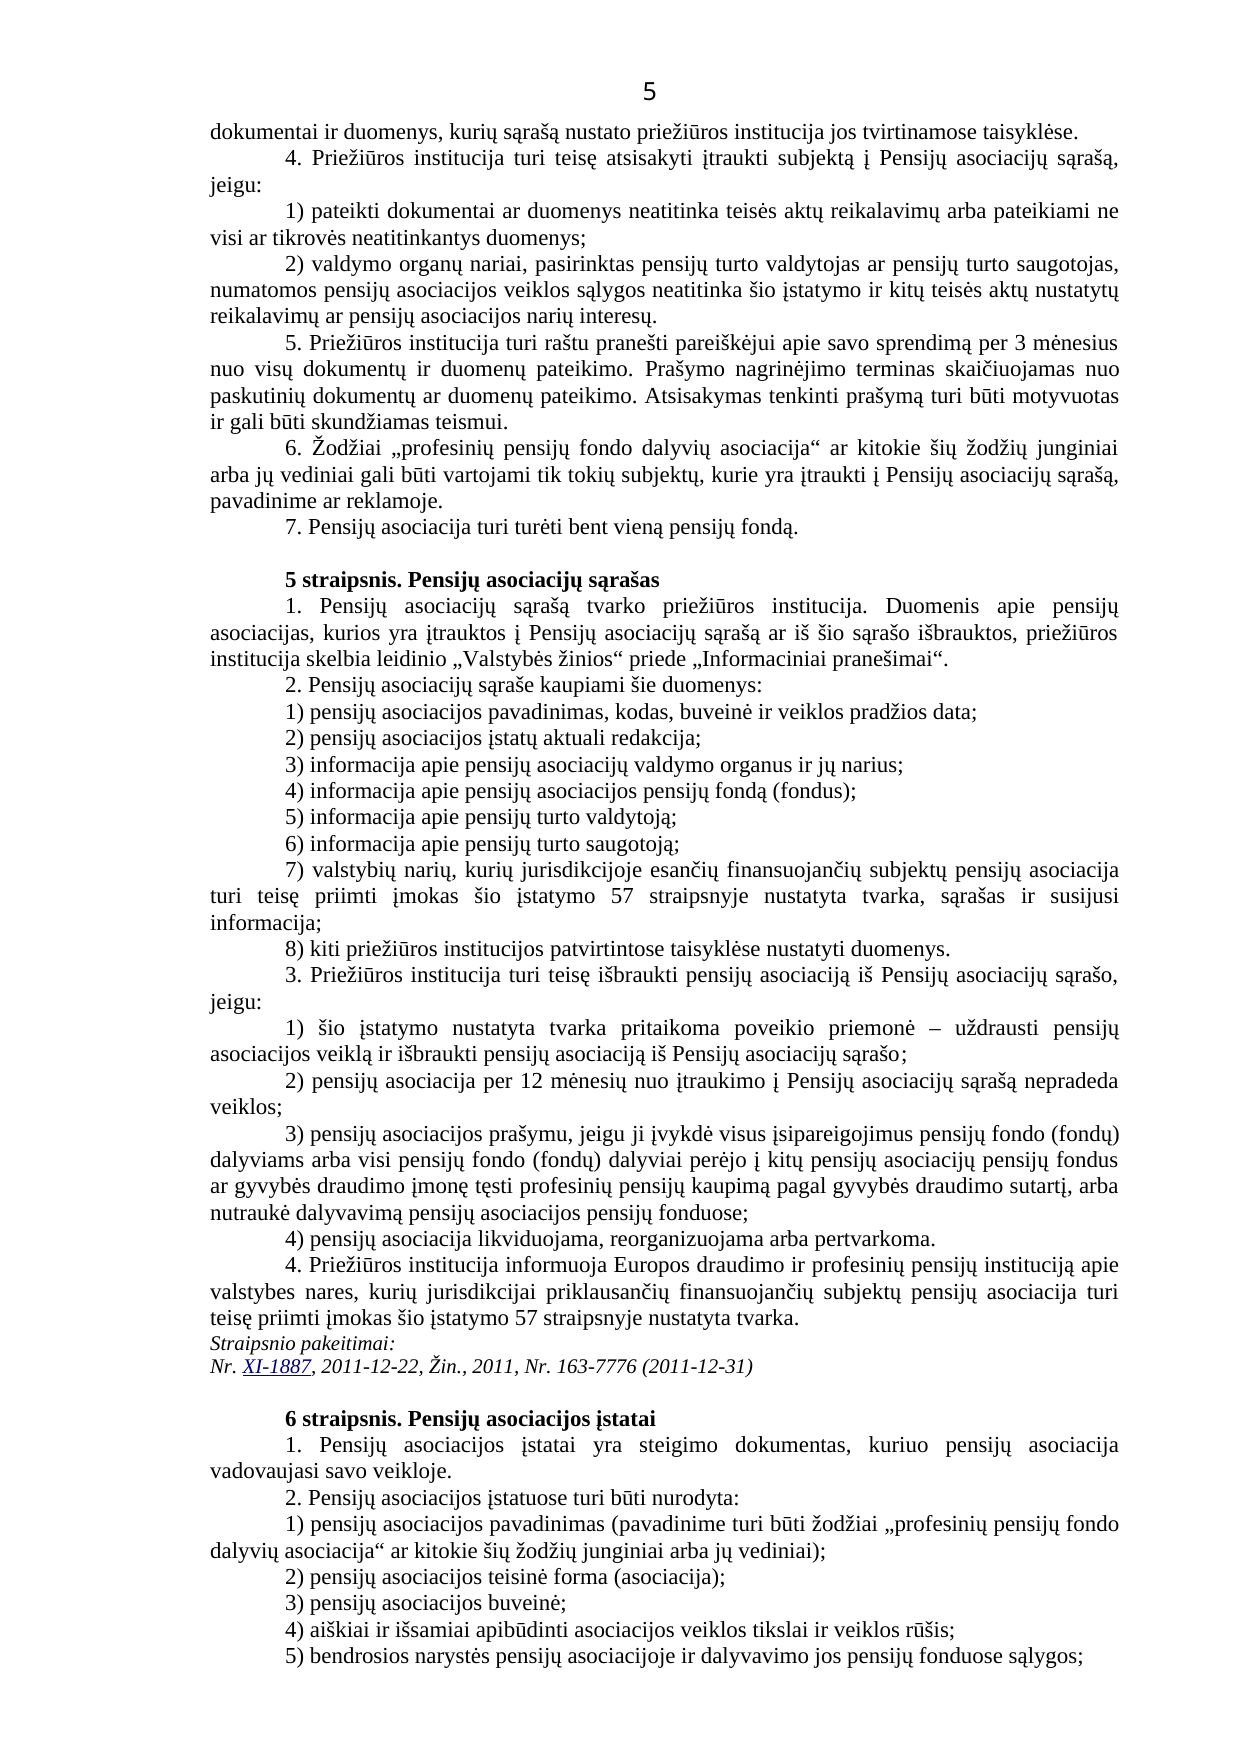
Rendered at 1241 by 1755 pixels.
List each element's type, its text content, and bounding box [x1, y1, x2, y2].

text 4. Priežiūros institucija informuoja Europos draudimo ir profesinių pensijų instituciją apie valstybes nares, kurių jurisdikcijai priklausančių finansuojančių subjektų pensijų asociacija turi teisę priimti įmokas šio įstatymo 57 straipsnyje nustatyta tvarka. [210, 1251, 1120, 1330]
text Straipsnio pakeitimai: [210, 1330, 1120, 1354]
text 2) pensijų asociacijos įstatų aktuali redakcija; [210, 724, 1120, 751]
text 4) pensijų asociacija likviduojama, reorganizuojama arba pertvarkoma. [210, 1225, 1120, 1251]
text 1) pensijų asociacijos pavadinimas, kodas, buveinė ir veiklos pradžios data; [210, 698, 1120, 724]
text 6 straipsnis. Pensijų asociacijos įstatai [210, 1405, 1120, 1431]
text 1) pateikti dokumentai ar duomenys neatitinka teisės aktų reikalavimų arba pateikiami ne visi ar tikrovės neatitinkantys duomenys; [210, 197, 1120, 250]
text 7. pensijų asociacija turi turėti bent vieną pensijų fondą. [210, 513, 1120, 540]
text 3) pensijų asociacijos prašymu, jeigu ji įvykdė visus įsipareigojimus pensijų fondo (fondų) dalyviams arba visi pensijų fondo (fondų) dalyviai perėjo į kitų pensijų asociacijų pensijų fondus ar gyvybės draudimo įmonę tęsti profesinių pensijų kaupimą pagal gyvybės draudimo sutartį, arba nutraukė dalyvavimą pensijų asociacijos pensijų fonduose; [210, 1119, 1120, 1225]
text dokumentai ir duomenys, kurių sąrašą nustato priežiūros institucija jos tvirtinamose taisyklėse. [210, 118, 1120, 144]
text 1) pensijų asociacijos pavadinimas (pavadinime turi būti žodžiai „profesinių pensijų fondo dalyvių asociacija“ ar kitokie šių žodžių junginiai arba jų vediniai); [210, 1510, 1120, 1563]
text 2) pensijų asociacijos teisinė forma (asociacija); [210, 1563, 1120, 1589]
text 6) informacija apie pensijų turto saugotoją; [210, 830, 1120, 856]
text 2. Pensijų asociacijos įstatuose turi būti nurodyta: [210, 1484, 1120, 1510]
text 5. Priežiūros institucija turi raštu pranešti pareiškėjui apie savo sprendimą per 3 mėnesius nuo visų dokumentų ir duomenų pateikimo. prašymo nagrinėjimo terminas skaičiuojamas nuo paskutinių dokumentų ar duomenų pateikimo. Atsisakymas tenkinti prašymą turi būti motyvuotas ir gali būti skundžiamas teismui. [210, 329, 1120, 434]
text 3) pensijų asociacijos buveinė; [210, 1589, 1120, 1616]
text 3) informacija apie pensijų asociacijų valdymo organus ir jų narius; [210, 751, 1120, 777]
text 3. Priežiūros institucija turi teisę išbraukti pensijų asociaciją iš Pensijų asociacijų sąrašo, jeigu: [210, 961, 1120, 1014]
text 2) valdymo organų nariai, pasirinktas pensijų turto valdytojas ar pensijų turto saugotojas, numatomos pensijų asociacijos veiklos sąlygos neatitinka šio įstatymo ir kitų teisės aktų nustatytų reikalavimų ar pensijų asociacijos narių interesų. [210, 250, 1120, 329]
text 4) informacija apie pensijų asociacijos pensijų fondą (fondus); [210, 777, 1120, 803]
text 5) informacija apie pensijų turto valdytoją; [210, 803, 1120, 830]
text 7) valstybių narių, kurių jurisdikcijoje esančių finansuojančių subjektų pensijų asociacija turi teisę priimti įmokas šio įstatymo 57 straipsnyje nustatyta tvarka, sąrašas ir susijusi informacija; [210, 856, 1120, 935]
text 5 straipsnis. Pensijų asociacijų sąrašas [210, 566, 1120, 592]
text 2) pensijų asociacija per 12 mėnesių nuo įtraukimo į Pensijų asociacijų sąrašą nepradeda veiklos; [210, 1067, 1120, 1119]
text 2. Pensijų asociacijų sąraše kaupiami šie duomenys: [210, 672, 1120, 698]
text 6. Žodžiai „profesinių pensijų fondo dalyvių asociacija“ ar kitokie šių žodžių junginiai arba jų vediniai gali būti vartojami tik tokių subjektų, kurie yra įtraukti į Pensijų asociacijų sąrašą, pavadinime ar reklamoje. [210, 434, 1120, 513]
text 4) aiškiai ir išsamiai apibūdinti asociacijos veiklos tikslai ir veiklos rūšis; [210, 1616, 1120, 1642]
text Nr. XI-1887, 2011-12-22, Žin., 2011, Nr. 163-7776 (2011-12-31) [210, 1354, 1120, 1378]
text 4. Priežiūros institucija turi teisę atsisakyti įtraukti subjektą į Pensijų asociacijų sąrašą, jeigu: [210, 144, 1120, 197]
text 8) kiti priežiūros institucijos patvirtintose taisyklėse nustatyti duomenys. [210, 935, 1120, 961]
text 1. Pensijų asociacijų sąrašą tvarko priežiūros institucija. Duomenis apie pensijų asociacijas, kurios yra įtrauktos į Pensijų asociacijų sąrašą ar iš šio sąrašo išbrauktos, priežiūros institucija skelbia leidinio „Valstybės žinios“ priede „Informaciniai pranešimai“. [210, 592, 1120, 672]
text 1) šio įstatymo nustatyta tvarka pritaikoma poveikio priemonė – uždrausti pensijų asociacijos veiklą ir išbraukti pensijų asociaciją iš Pensijų asociacijų sąrašo; [210, 1014, 1120, 1067]
text 1. Pensijų asociacijos įstatai yra steigimo dokumentas, kuriuo pensijų asociacija vadovaujasi savo veikloje. [210, 1431, 1120, 1484]
text 5) bendrosios narystės pensijų asociacijoje ir dalyvavimo jos pensijų fonduose sąlygos; [210, 1642, 1120, 1668]
